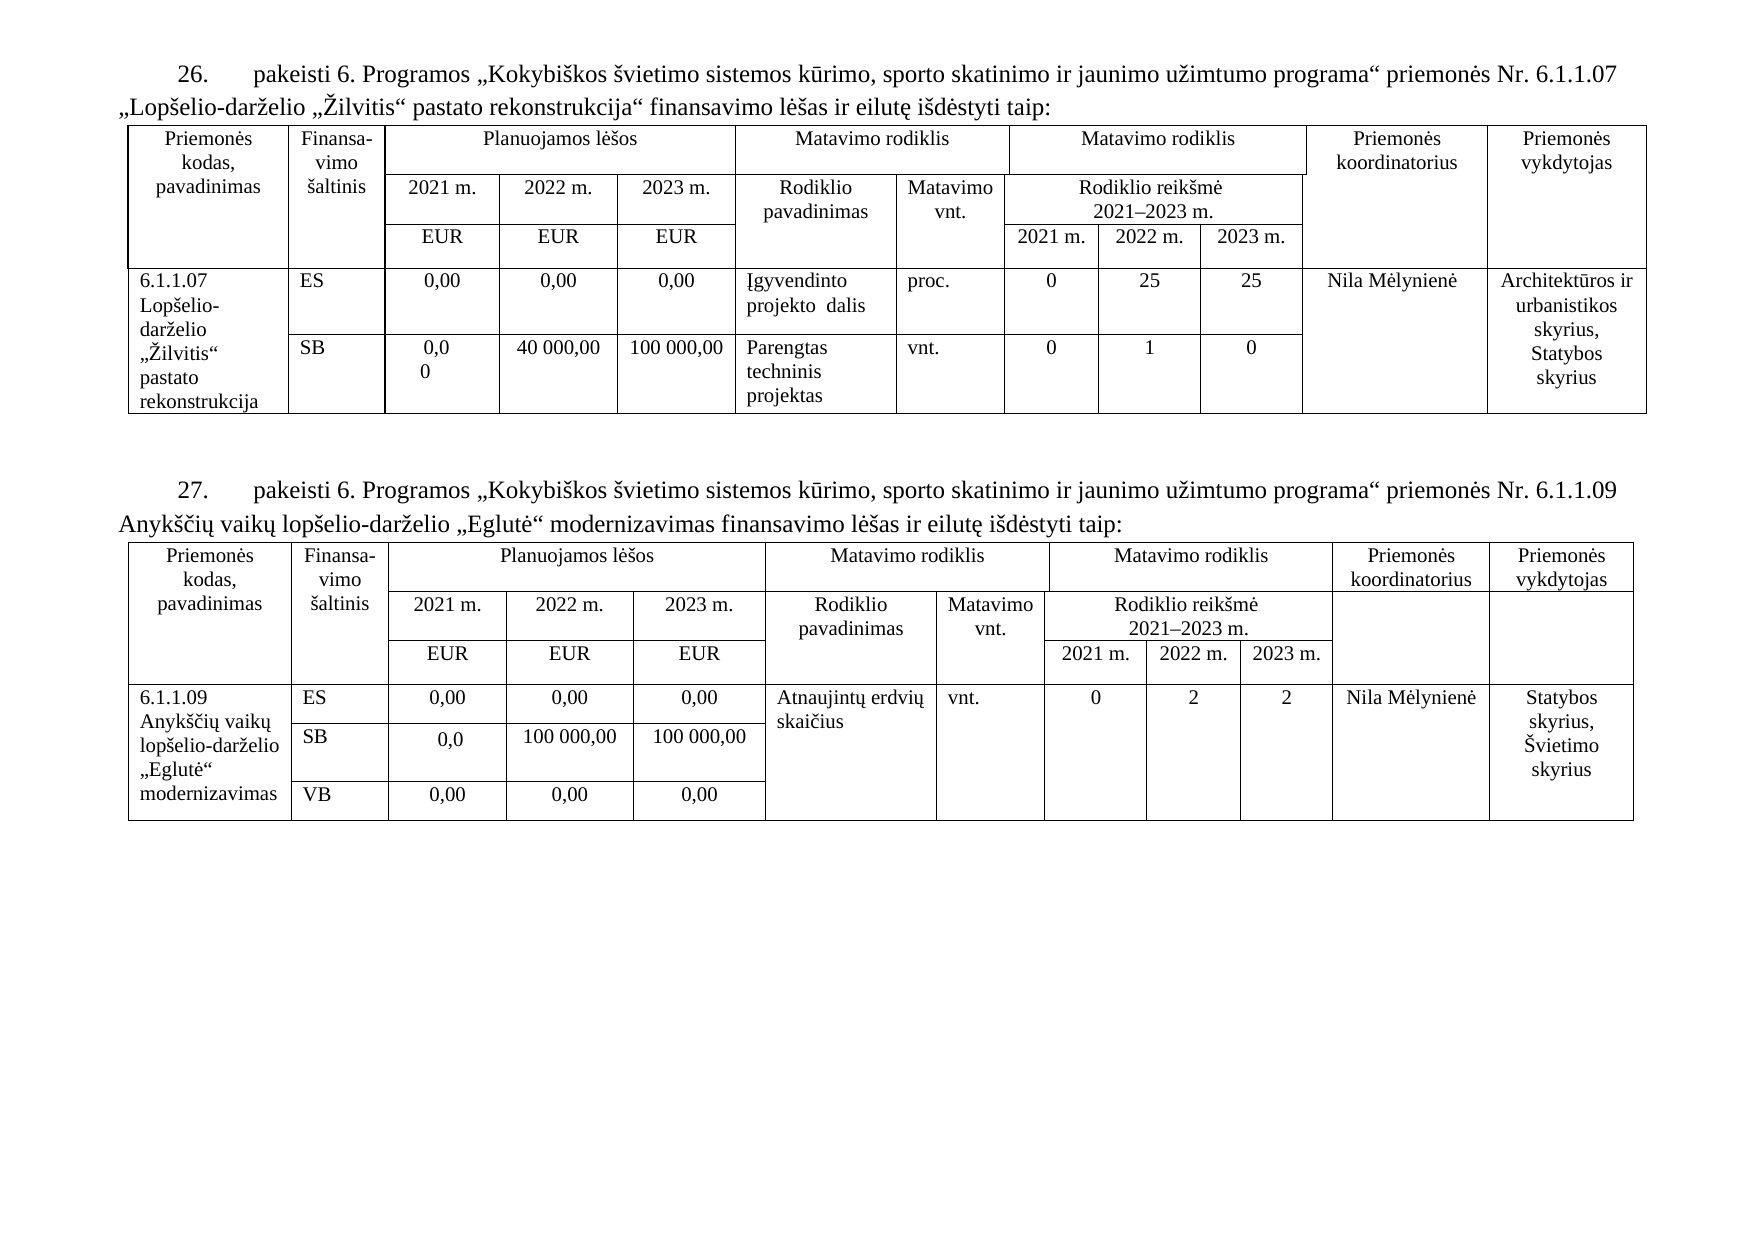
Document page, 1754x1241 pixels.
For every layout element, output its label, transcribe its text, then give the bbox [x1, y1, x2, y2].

table_cell 0,00 [634, 782, 765, 820]
table_header Priemonės koordinatorius [1333, 543, 1489, 591]
table_cell 2 [1147, 685, 1240, 820]
table_cell EUR [634, 641, 765, 684]
table_cell Atnaujintų erdvių skaičius [766, 685, 936, 820]
table_header Matavimo rodiklis [1050, 543, 1332, 591]
table_cell SB [292, 724, 388, 781]
table_cell 0 [1005, 335, 1098, 413]
table_cell Parengtas techninis projektas [736, 335, 896, 413]
table_cell EUR [386, 225, 499, 267]
table_cell 2023 m. [618, 175, 735, 223]
table_cell Matavimo vnt. [937, 592, 1044, 684]
table_header Finansa-vimo šaltinis [289, 126, 384, 267]
table_cell 0,00 [618, 269, 735, 334]
table_header Priemonės koordinatorius [1307, 126, 1487, 174]
table_cell [1488, 174, 1646, 223]
table_cell 2023 m. [1201, 225, 1302, 267]
table_cell [1303, 224, 1487, 267]
table_cell 0,00 [507, 685, 633, 723]
table_header Planuojamos lėšos [386, 126, 735, 174]
table_header Priemonės kodas, pavadinimas [129, 543, 291, 684]
table_cell vnt. [897, 335, 1004, 413]
table_cell Matavimo vnt. [897, 175, 1004, 267]
table_header Matavimo rodiklis [1010, 126, 1306, 174]
table_cell 0,00 [389, 685, 506, 723]
table_cell 1 [1099, 335, 1200, 413]
text 27. pakeisti 6. Programos „Kokybiškos švietimo sistemos kūrimo, sporto skatinimo ir jaunimo užimtumo programa“ priemonės Nr. 6.1.1.09 Anykščių vaikų lopšelio-darželio „Eglutė“ modernizavimas finansavimo lėšas ir eilutę išdėstyti taip: [118, 476, 1636, 537]
table_cell 2021 m. [389, 592, 506, 640]
table_cell 2023 m. [1241, 641, 1332, 684]
table_header Finansa-vimo šaltinis [292, 543, 388, 684]
table_cell 2021 m. [1045, 641, 1146, 684]
table_cell Nila Mėlynienė [1333, 685, 1489, 820]
table_cell vnt. [937, 685, 1044, 820]
table_cell 0,00 [389, 782, 506, 820]
table_cell 6.1.1.07 Lopšelio-darželio „Žilvitis“ pastato rekonstrukcija [129, 269, 288, 413]
table_cell 2 [1241, 685, 1332, 820]
table_cell [1333, 592, 1489, 684]
table_cell Rodiklio reikšmė 2021–2023 m. [1005, 175, 1302, 223]
table_cell 25 [1201, 269, 1302, 334]
table_cell 0,00 [500, 269, 617, 334]
table_header Planuojamos lėšos [389, 543, 765, 591]
table_cell 0,00 [386, 269, 499, 334]
table_header Priemonės vykdytojas [1488, 126, 1646, 174]
table_cell 2021 m. [386, 175, 499, 223]
table_cell EUR [507, 641, 633, 684]
table_cell 2021 m. [1005, 225, 1098, 267]
table_cell [1490, 592, 1633, 684]
table_cell EUR [389, 641, 506, 684]
table_cell ES [292, 685, 388, 723]
table_cell 25 [1099, 269, 1200, 334]
table_cell 100 000,00 [507, 724, 633, 781]
table_cell 0,00 [386, 335, 499, 413]
table_cell 100 000,00 [634, 724, 765, 781]
table_cell 0,0 [389, 724, 506, 781]
table_cell Statybos skyrius, Švietimo skyrius [1490, 685, 1633, 820]
text 26. pakeisti 6. Programos „Kokybiškos švietimo sistemos kūrimo, sporto skatinimo ir jaunimo užimtumo programa“ priemonės Nr. 6.1.1.07 „Lopšelio-darželio „Žilvitis“ pastato rekonstrukcija“ finansavimo lėšas ir eilutę išdėstyti taip: [118, 59, 1636, 121]
table_cell 0 [1005, 269, 1098, 334]
table_cell 2023 m. [634, 592, 765, 640]
table_cell ES [289, 269, 384, 334]
table_cell VB [292, 782, 388, 820]
table_cell Architektūros ir urbanistikos skyrius, Statybos skyrius [1488, 269, 1646, 413]
table_cell Rodiklio reikšmė 2021–2023 m. [1045, 592, 1332, 640]
table_cell EUR [500, 225, 617, 267]
table_cell Rodiklio pavadinimas [736, 175, 896, 267]
table_header Priemonės vykdytojas [1490, 543, 1633, 591]
table_cell 6.1.1.09 Anykščių vaikų lopšelio-darželio „Eglutė“ modernizavimas [129, 685, 291, 820]
table_cell 2022 m. [507, 592, 633, 640]
table_cell Rodiklio pavadinimas [766, 592, 936, 684]
table_cell [1488, 224, 1646, 267]
table_cell 0 [1201, 335, 1302, 413]
table_cell 2022 m. [500, 175, 617, 223]
table_cell 0,00 [507, 782, 633, 820]
table_cell SB [289, 335, 384, 413]
table_cell EUR [618, 225, 735, 267]
table_cell 40 000,00 [500, 335, 617, 413]
table_cell [1303, 174, 1487, 223]
table_header Matavimo rodiklis [736, 126, 1009, 174]
table_cell 2022 m. [1099, 225, 1200, 267]
table_cell 2022 m. [1147, 641, 1240, 684]
table_cell 0,00 [634, 685, 765, 723]
table_header Matavimo rodiklis [766, 543, 1049, 591]
table_cell proc. [897, 269, 1004, 334]
table_cell Nila Mėlynienė [1303, 269, 1487, 413]
table_header Priemonės kodas, pavadinimas [129, 126, 288, 267]
table_cell Įgyvendinto projekto dalis [736, 269, 896, 334]
table_cell 100 000,00 [618, 335, 735, 413]
table_cell 0 [1045, 685, 1146, 820]
